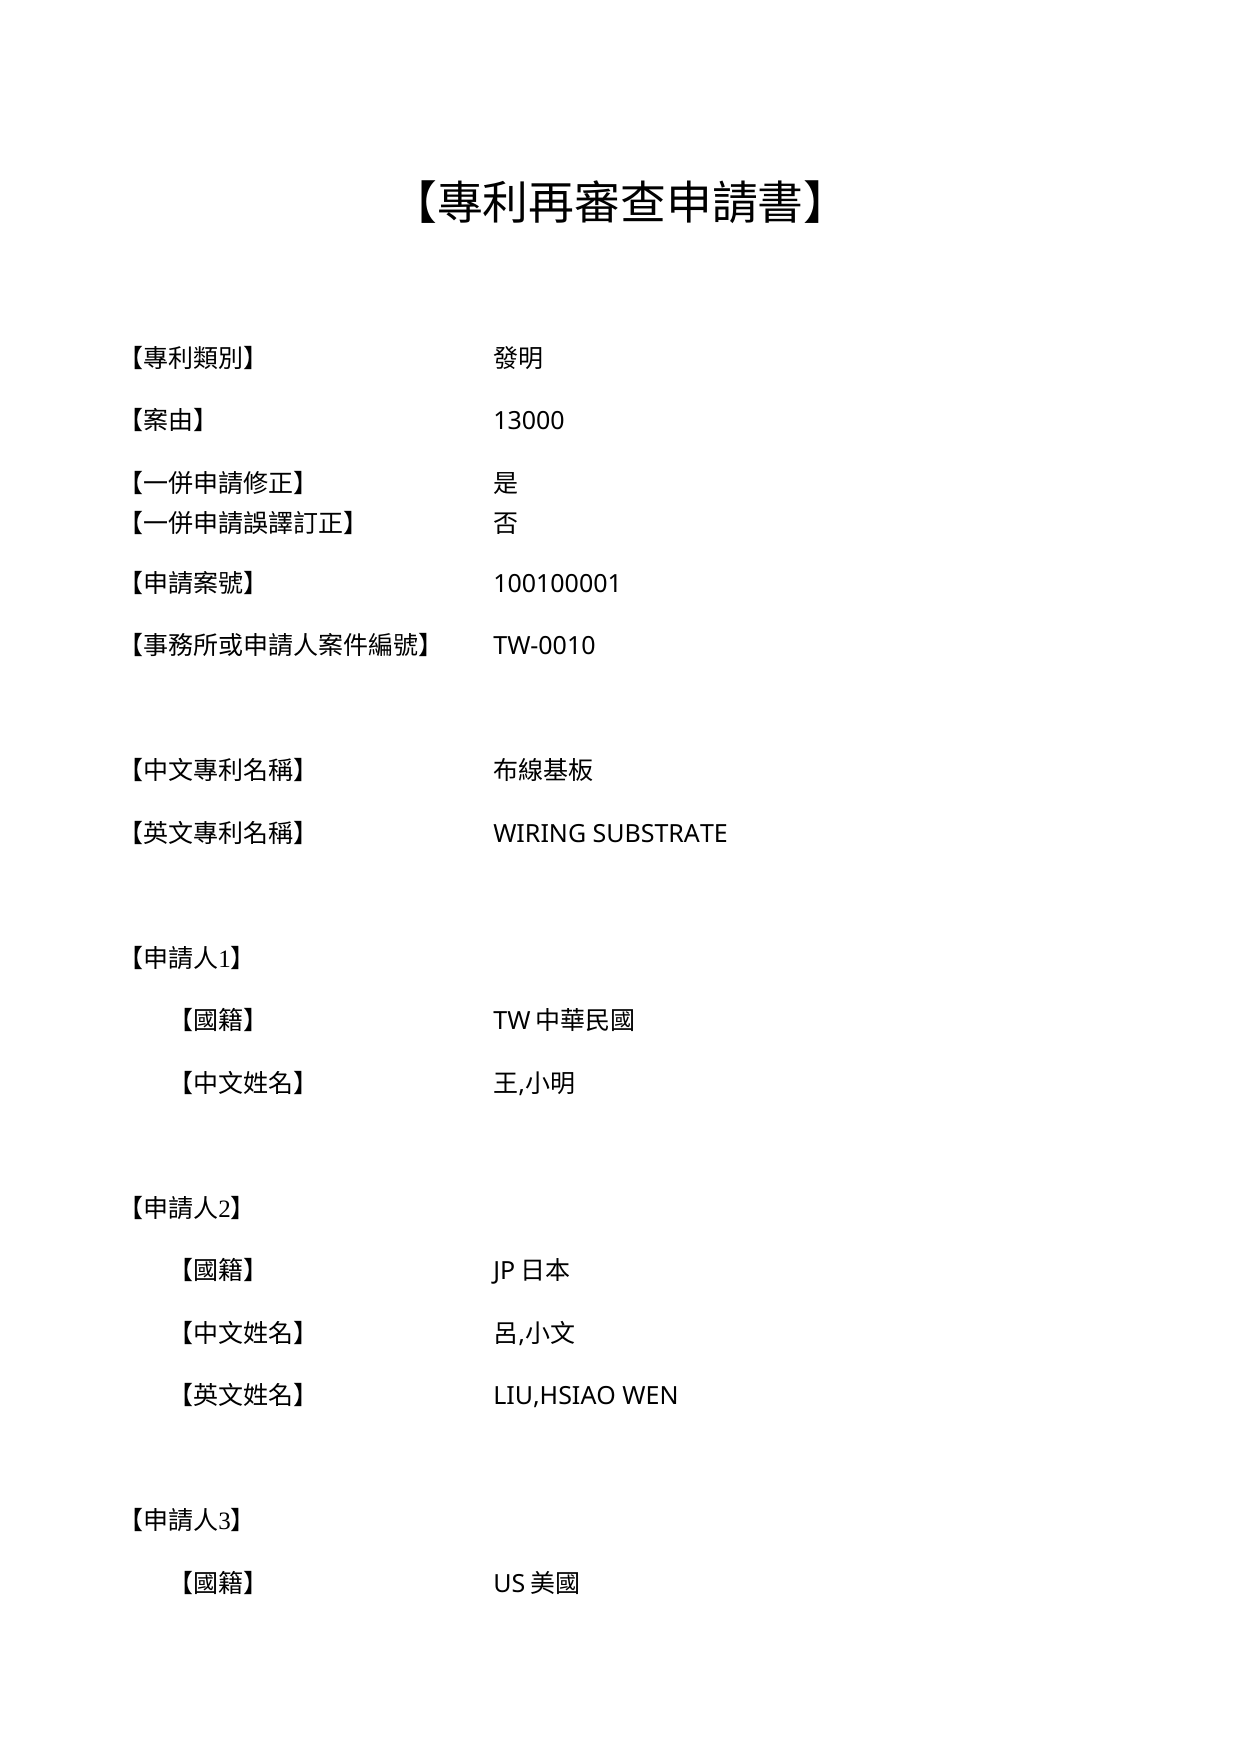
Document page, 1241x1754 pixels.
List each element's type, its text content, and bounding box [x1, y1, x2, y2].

text 【國籍】 JP日本 [118, 1227, 1122, 1289]
text 【一併申請誤譯訂正】 否 [118, 502, 1122, 539]
text 【專利再審查申請書】 [118, 127, 1122, 252]
text 【案由】 13000 [118, 377, 1122, 439]
text 【中文姓名】 呂,小文 [118, 1289, 1122, 1352]
text 【專利類別】 發明 [118, 314, 1122, 377]
text 【中文姓名】 王,小明 [118, 1039, 1122, 1102]
text 【中文專利名稱】 布線基板 [118, 727, 1122, 789]
text 【一併申請修正】 是 [118, 439, 1122, 502]
text 【申請案號】 100100001 [118, 539, 1122, 602]
text 【國籍】 US美國 [118, 1539, 1122, 1602]
text 【英文姓名】 LIU,HSIAO WEN [118, 1352, 1122, 1414]
text 【事務所或申請人案件編號】 TW-0010 [118, 602, 1122, 664]
text 【英文專利名稱】 WIRING SUBSTRATE [118, 789, 1122, 852]
text 【國籍】 TW中華民國 [118, 977, 1122, 1039]
